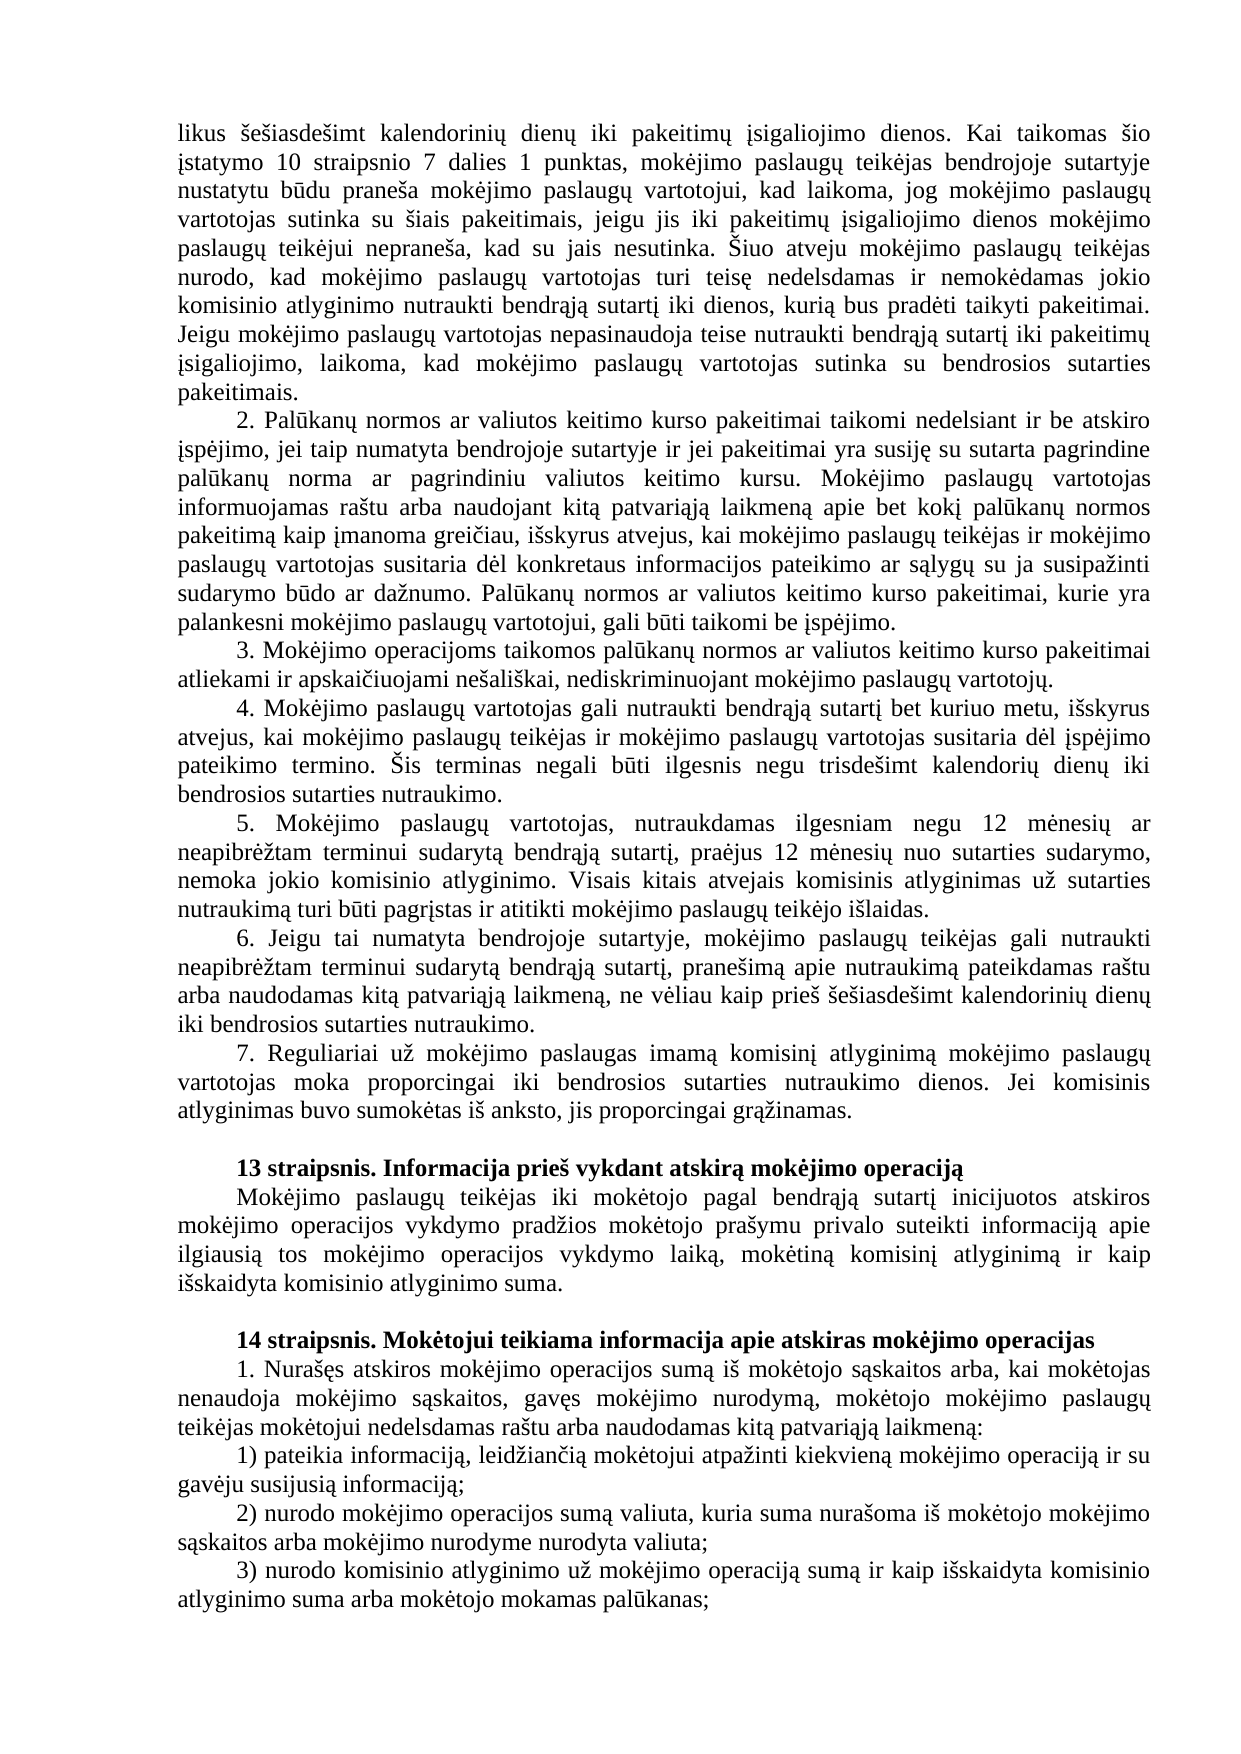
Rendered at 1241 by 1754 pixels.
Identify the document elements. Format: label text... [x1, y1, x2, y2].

text 14 straipsnis. Mokėtojui teikiama informacija apie atskiras mokėjimo operacijas [177, 1326, 1152, 1354]
text 1) pateikia informaciją, leidžiančią mokėtojui atpažinti kiekvieną mokėjimo operaciją ir su gavėju susijusią informaciją; [177, 1441, 1152, 1498]
text 3. Mokėjimo operacijoms taikomos palūkanų normos ar valiutos keitimo kurso pakeitimai atliekami ir apskaičiuojami nešališkai, nediskriminuojant mokėjimo paslaugų vartotojų. [177, 636, 1152, 693]
text 13 straipsnis. Informacija prieš vykdant atskirą mokėjimo operaciją [177, 1153, 1152, 1182]
text 5. Mokėjimo paslaugų vartotojas, nutraukdamas ilgesniam negu 12 mėnesių ar neapibrėžtam terminui sudarytą bendrąją sutartį, praėjus 12 mėnesių nuo sutarties sudarymo, nemoka jokio komisinio atlyginimo. Visais kitais atvejais komisinis atlyginimas už sutarties nutraukimą turi būti pagrįstas ir atitikti mokėjimo paslaugų teikėjo išlaidas. [177, 808, 1152, 923]
text likus šešiasdešimt kalendorinių dienų iki pakeitimų įsigaliojimo dienos. Kai taikomas šio įstatymo 10 straipsnio 7 dalies 1 punktas, mokėjimo paslaugų teikėjas bendrojoje sutartyje nustatytu būdu praneša mokėjimo paslaugų vartotojui, kad laikoma, jog mokėjimo paslaugų vartotojas sutinka su šiais pakeitimais, jeigu jis iki pakeitimų įsigaliojimo dienos mokėjimo paslaugų teikėjui nepraneša, kad su jais nesutinka. Šiuo atveju mokėjimo paslaugų teikėjas nurodo, kad mokėjimo paslaugų vartotojas turi teisę nedelsdamas ir nemokėdamas jokio komisinio atlyginimo nutraukti bendrąją sutartį iki dienos, kurią bus pradėti taikyti pakeitimai. Jeigu mokėjimo paslaugų vartotojas nepasinaudoja teise nutraukti bendrąją sutartį iki pakeitimų įsigaliojimo, laikoma, kad mokėjimo paslaugų vartotojas sutinka su bendrosios sutarties pakeitimais. [177, 118, 1152, 406]
text 2. Palūkanų normos ar valiutos keitimo kurso pakeitimai taikomi nedelsiant ir be atskiro įspėjimo, jei taip numatyta bendrojoje sutartyje ir jei pakeitimai yra susiję su sutarta pagrindine palūkanų norma ar pagrindiniu valiutos keitimo kursu. Mokėjimo paslaugų vartotojas informuojamas raštu arba naudojant kitą patvariąją laikmeną apie bet kokį palūkanų normos pakeitimą kaip įmanoma greičiau, išskyrus atvejus, kai mokėjimo paslaugų teikėjas ir mokėjimo paslaugų vartotojas susitaria dėl konkretaus informacijos pateikimo ar sąlygų su ja susipažinti sudarymo būdo ar dažnumo. Palūkanų normos ar valiutos keitimo kurso pakeitimai, kurie yra palankesni mokėjimo paslaugų vartotojui, gali būti taikomi be įspėjimo. [177, 406, 1152, 636]
text 2) nurodo mokėjimo operacijos sumą valiuta, kuria suma nurašoma iš mokėtojo mokėjimo sąskaitos arba mokėjimo nurodyme nurodyta valiuta; [177, 1498, 1152, 1556]
text 4. Mokėjimo paslaugų vartotojas gali nutraukti bendrąją sutartį bet kuriuo metu, išskyrus atvejus, kai mokėjimo paslaugų teikėjas ir mokėjimo paslaugų vartotojas susitaria dėl įspėjimo pateikimo termino. Šis terminas negali būti ilgesnis negu trisdešimt kalendorių dienų iki bendrosios sutarties nutraukimo. [177, 693, 1152, 808]
text 1. Nurašęs atskiros mokėjimo operacijos sumą iš mokėtojo sąskaitos arba, kai mokėtojas nenaudoja mokėjimo sąskaitos, gavęs mokėjimo nurodymą, mokėtojo mokėjimo paslaugų teikėjas mokėtojui nedelsdamas raštu arba naudodamas kitą patvariąją laikmeną: [177, 1354, 1152, 1441]
text 3) nurodo komisinio atlyginimo už mokėjimo operaciją sumą ir kaip išskaidyta komisinio atlyginimo suma arba mokėtojo mokamas palūkanas; [177, 1556, 1152, 1613]
text Mokėjimo paslaugų teikėjas iki mokėtojo pagal bendrąją sutartį inicijuotos atskiros mokėjimo operacijos vykdymo pradžios mokėtojo prašymu privalo suteikti informaciją apie ilgiausią tos mokėjimo operacijos vykdymo laiką, mokėtiną komisinį atlyginimą ir kaip išskaidyta komisinio atlyginimo suma. [177, 1182, 1152, 1297]
text 7. Reguliariai už mokėjimo paslaugas imamą komisinį atlyginimą mokėjimo paslaugų vartotojas moka proporcingai iki bendrosios sutarties nutraukimo dienos. Jei komisinis atlyginimas buvo sumokėtas iš anksto, jis proporcingai grąžinamas. [177, 1038, 1152, 1124]
text 6. Jeigu tai numatyta bendrojoje sutartyje, mokėjimo paslaugų teikėjas gali nutraukti neapibrėžtam terminui sudarytą bendrąją sutartį, pranešimą apie nutraukimą pateikdamas raštu arba naudodamas kitą patvariąją laikmeną, ne vėliau kaip prieš šešiasdešimt kalendorinių dienų iki bendrosios sutarties nutraukimo. [177, 923, 1152, 1038]
